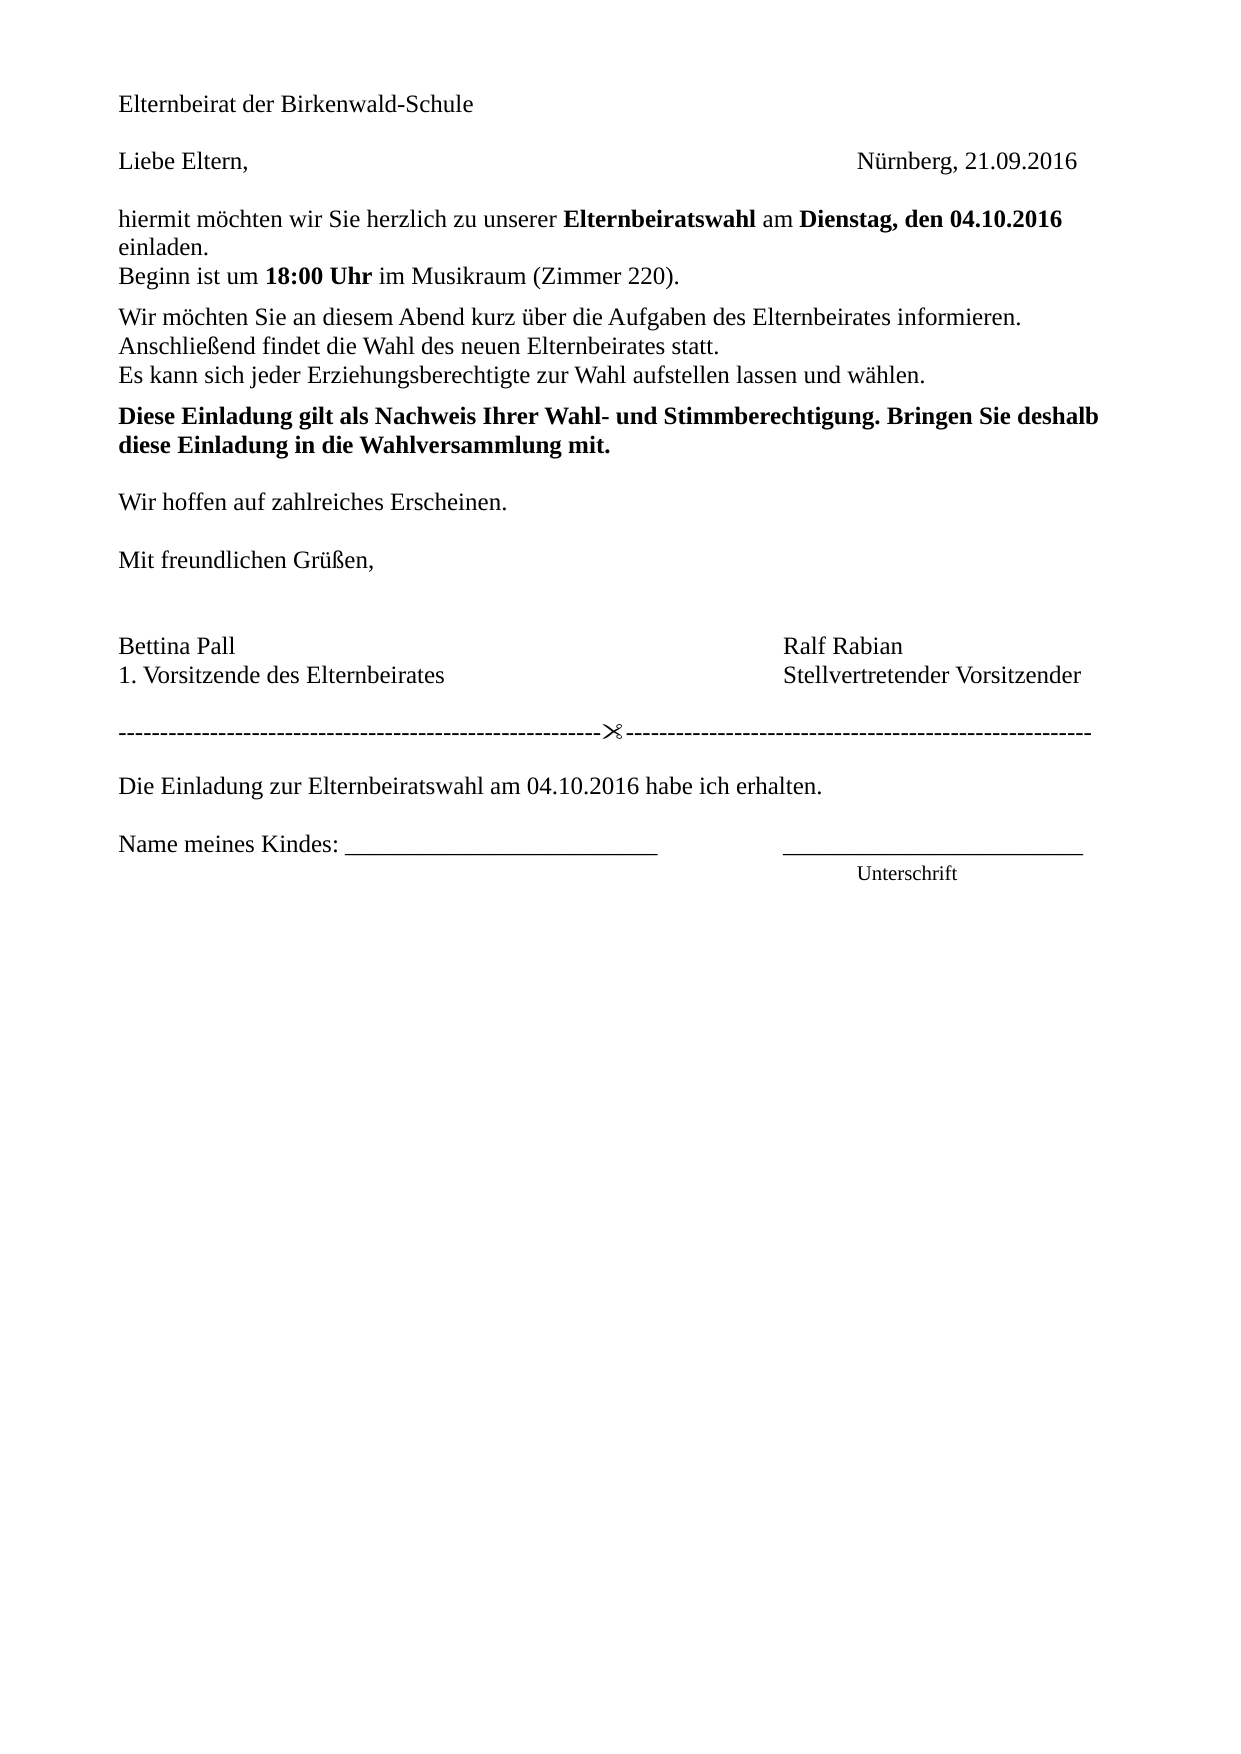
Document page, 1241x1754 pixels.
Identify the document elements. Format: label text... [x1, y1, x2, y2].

text Bettina Pall Ralf Rabian [118, 631, 1152, 660]
text Diese Einladung gilt als Nachweis Ihrer Wahl- und Stimmberechtigung. Bringen Sie deshalb diese Einladung in die Wahlversammlung mit. [118, 401, 1152, 459]
text Wir möchten Sie an diesem Abend kurz über die Aufgaben des Elternbeirates informieren. Anschließend findet die Wahl des neuen Elternbeirates statt. [118, 302, 1152, 360]
text hiermit möchten wir Sie herzlich zu unserer Elternbeiratswahl am Dienstag, den 04.10.2016 einladen. [118, 204, 1152, 261]
text Mit freundlichen Grüßen, [118, 545, 1152, 574]
text Name meines Kindes: _________________________ ________________________ Unterschrift [118, 829, 1152, 886]
text Beginn ist um 18:00 Uhr im Musikraum (Zimmer 220). [118, 261, 1152, 290]
text 1. Vorsitzende des Elternbeirates Stellvertretender Vorsitzender [118, 660, 1152, 689]
text ------------------------------------------------------------------------------------------------------------------ [118, 717, 1152, 746]
text Elternbeirat der Birkenwald-Schule [118, 89, 1152, 117]
text Die Einladung zur Elternbeiratswahl am 04.10.2016 habe ich erhalten. [118, 771, 1152, 800]
text Wir hoffen auf zahlreiches Erscheinen. [118, 487, 1152, 516]
text Liebe Eltern, Nürnberg, 21.09.2016 [118, 146, 1152, 175]
text Es kann sich jeder Erziehungsberechtigte zur Wahl aufstellen lassen und wählen. [118, 360, 1152, 389]
